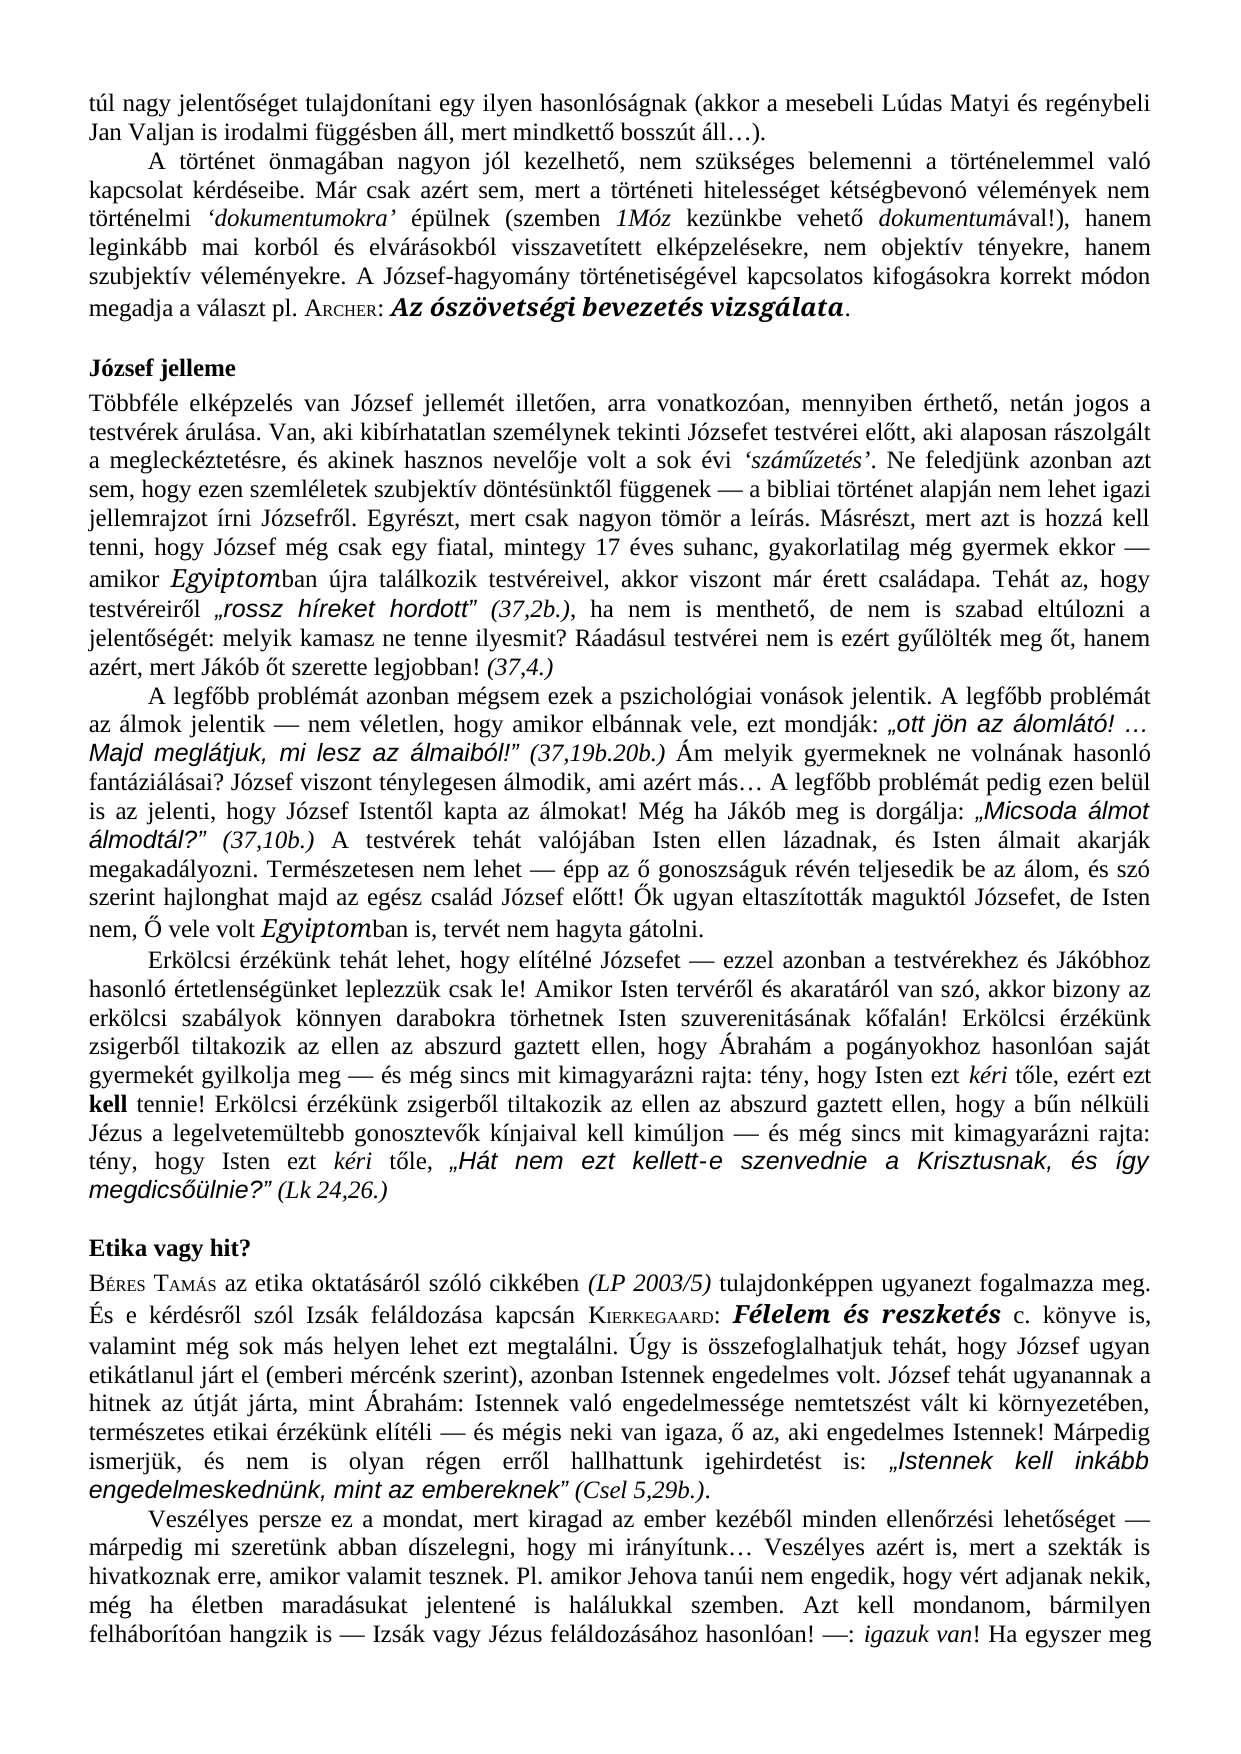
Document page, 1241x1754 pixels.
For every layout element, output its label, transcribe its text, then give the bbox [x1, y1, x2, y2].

text A legfőbb problémát azonban mégsem ezek a pszichológiai vonások jelentik. A legfőbb problémát az álmok jelentik — nem véletlen, hogy amikor elbánnak vele, ezt mondják: „ott jön az álomlátó! … Majd meglátjuk, mi lesz az álmaiból!” (37,19b.20b.) Ám melyik gyermeknek ne volnának hasonló fantáziálásai? József viszont ténylegesen álmodik, ami azért más… A legfőbb problémát pedig ezen belül is az jelenti, hogy József Istentől kapta az álmokat! Még ha Jákób meg is dorgálja: „Micsoda álmot álmodtál?” (37,10b.) A testvérek tehát valójában Isten ellen lázadnak, és Isten álmait akarják megakadályozni. Természetesen nem lehet — épp az ő gonoszságuk révén teljesedik be az álom, és szó szerint hajlonghat majd az egész család József előtt! Ők ugyan eltaszították maguktól Józsefet, de Isten nem, Ő vele volt Egyiptomban is, tervét nem hagyta gátolni. [88, 681, 1152, 945]
subtitle József jelleme [88, 353, 1152, 382]
subtitle Etika vagy hit? [88, 1233, 1152, 1262]
text Veszélyes persze ez a mondat, mert kiragad az ember kezéből minden ellenőrzési lehetőséget — márpedig mi szeretünk abban díszelegni, hogy mi irányítunk… Veszélyes azért is, mert a szekták is hivatkoznak erre, amikor valamit tesznek. Pl. amikor Jehova tanúi nem engedik, hogy vért adjanak nekik, még ha életben maradásukat jelentené is halálukkal szemben. Azt kell mondanom, bármilyen felháborítóan hangzik is — Izsák vagy Jézus feláldozásához hasonlóan! —: igazuk van! Ha egyszer meg [88, 1504, 1152, 1647]
text túl nagy jelentőséget tulajdonítani egy ilyen hasonlóságnak (akkor a mesebeli Lúdas Matyi és regénybeli Jan Valjan is irodalmi függésben áll, mert mindkettő bosszút áll…). [88, 88, 1152, 146]
text Erkölcsi érzékünk tehát lehet, hogy elítélné Józsefet — ezzel azonban a testvérekhez és Jákóbhoz hasonló értetlenségünket leplezzük csak le! Amikor Isten tervéről és akaratáról van szó, akkor bizony az erkölcsi szabályok könnyen darabokra törhetnek Isten szuverenitásának kőfalán! Erkölcsi érzékünk zsigerből tiltakozik az ellen az abszurd gaztett ellen, hogy Ábrahám a pogányokhoz hasonlóan saját gyermekét gyilkolja meg — és még sincs mit kimagyarázni rajta: tény, hogy Isten ezt kéri tőle, ezért ezt kell tennie! Erkölcsi érzékünk zsigerből tiltakozik az ellen az abszurd gaztett ellen, hogy a bűn nélküli Jézus a legelvetemültebb gonosztevők kínjaival kell kimúljon — és még sincs mit kimagyarázni rajta: tény, hogy Isten ezt kéri tőle, „Hát nem ezt kellett‑e szenvednie a Krisztusnak, és így megdicsőülnie?” (Lk 24,26.) [88, 945, 1152, 1204]
text A történet önmagában nagyon jól kezelhető, nem szükséges belemenni a történelemmel való kapcsolat kérdéseibe. Már csak azért sem, mert a történeti hitelességet kétségbevonó vélemények nem történelmi ‘dokumentumokra’ épülnek (szemben 1Móz kezünkbe vehető dokumentumával!), hanem leginkább mai korból és elvárásokból visszavetített elképzelésekre, nem objektív tényekre, hanem szubjektív véleményekre. A József-hagyomány történetiségével kapcsolatos kifogásokra korrekt módon megadja a választ pl. Archer: Az ószövetségi bevezetés vizsgálata. [88, 146, 1152, 324]
text Béres Tamás az etika oktatásáról szóló cikkében (LP 2003/5) tulajdonképpen ugyanezt fogalmazza meg. És e kérdésről szól Izsák feláldozása kapcsán Kierkegaard: Félelem és reszketés c. könyve is, valamint még sok más helyen lehet ezt megtalálni. Úgy is összefoglalhatjuk tehát, hogy József ugyan etikátlanul járt el (emberi mércénk szerint), azonban Istennek engedelmes volt. József tehát ugyanannak a hitnek az útját járta, mint Ábrahám: Istennek való engedelmessége nemtetszést vált ki környezetében, természetes etikai érzékünk elítéli — és mégis neki van igaza, ő az, aki engedelmes Istennek! Márpedig ismerjük, és nem is olyan régen erről hallhattunk igehirdetést is: „Istennek kell inkább engedelmeskednünk, mint az embereknek” (Csel 5,29b.). [88, 1268, 1152, 1504]
text Többféle elképzelés van József jellemét illetően, arra vonatkozóan, mennyiben érthető, netán jogos a testvérek árulása. Van, aki kibírhatatlan személynek tekinti Józsefet testvérei előtt, aki alaposan rászolgált a megleckéztetésre, és akinek hasznos nevelője volt a sok évi ‘száműzetés’. Ne feledjünk azonban azt sem, hogy ezen szemléletek szubjektív döntésünktől függenek — a bibliai történet alapján nem lehet igazi jellemrajzot írni Józsefről. Egyrészt, mert csak nagyon tömör a leírás. Másrészt, mert azt is hozzá kell tenni, hogy József még csak egy fiatal, mintegy 17 éves suhanc, gyakorlatilag még gyermek ekkor — amikor Egyiptomban újra találkozik testvéreivel, akkor viszont már érett családapa. Tehát az, hogy testvéreiről „rossz híreket hordott” (37,2b.), ha nem is menthető, de nem is szabad eltúlozni a jelentőségét: melyik kamasz ne tenne ilyesmit? Ráadásul testvérei nem is ezért gyűlölték meg őt, hanem azért, mert Jákób őt szerette legjobban! (37,4.) [88, 388, 1152, 681]
